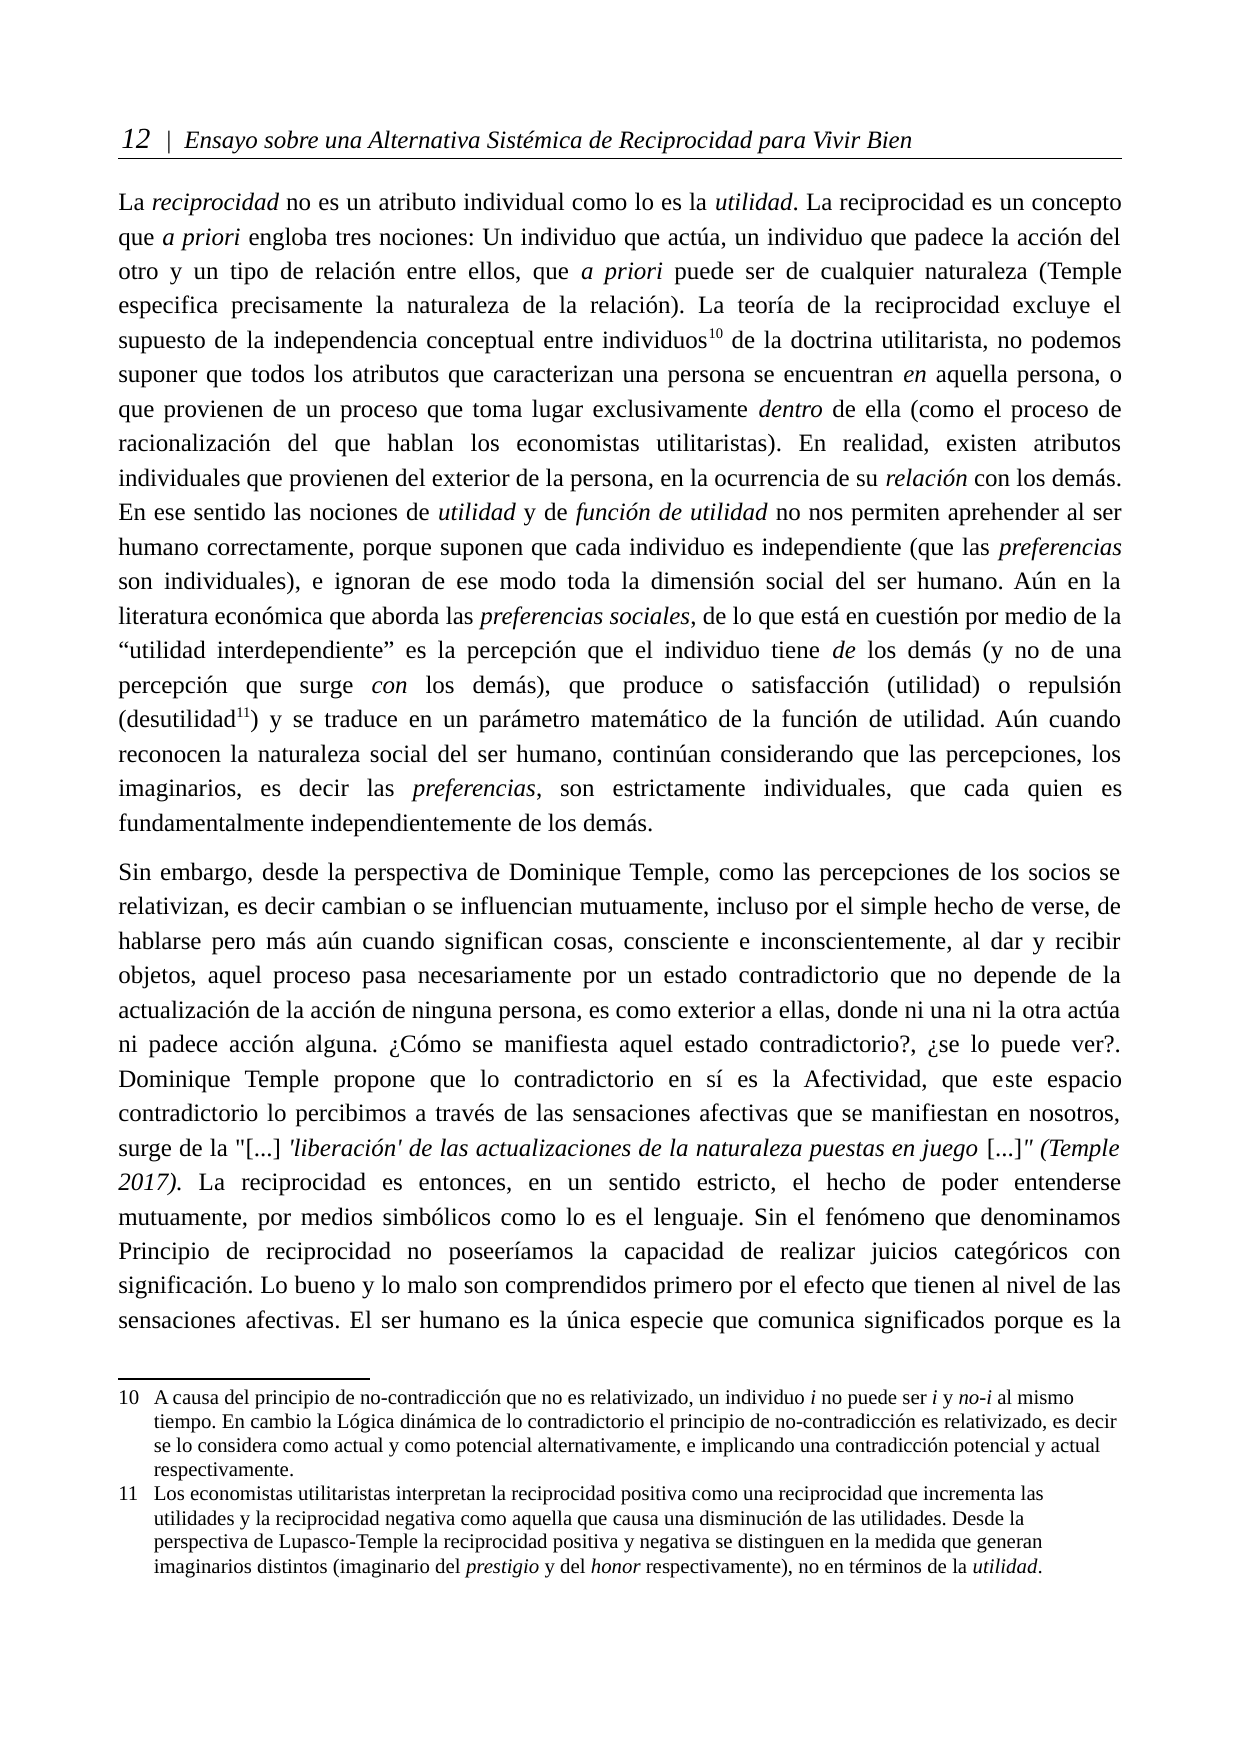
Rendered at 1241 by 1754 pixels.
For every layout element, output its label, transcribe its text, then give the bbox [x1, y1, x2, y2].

text A causa del principio de no-contradicción que no es relativizado, un individuo i no puede ser i y no-i al mismo tiempo. En cambio la Lógica dinámica de lo contradictorio el principio de no-contradicción es relativizado, es decir se lo considera como actual y como potencial alternativamente, e implicando una contradicción potencial y actual respectivamente. [118, 1385, 1122, 1481]
text Los economistas utilitaristas interpretan la reciprocidad positiva como una reciprocidad que incrementa las utilidades y la reciprocidad negativa como aquella que causa una disminución de las utilidades. Desde la perspectiva de Lupasco-Temple la reciprocidad positiva y negativa se distinguen en la medida que generan imaginarios distintos (imaginario del prestigio y del honor respectivamente), no en términos de la utilidad. [118, 1481, 1122, 1578]
text Sin embargo, desde la perspectiva de Dominique Temple, como las percepciones de los socios se relativizan, es decir cambian o se influencian mutuamente, incluso por el simple hecho de verse, de hablarse pero más aún cuando significan cosas, consciente e inconscientemente, al dar y recibir objetos, aquel proceso pasa necesariamente por un estado contradictorio que no depende de la actualización de la acción de ninguna persona, es como exterior a ellas, donde ni una ni la otra actúa ni padece acción alguna. ¿Cómo se manifiesta aquel estado contradictorio?, ¿se lo puede ver?. Dominique Temple propone que lo contradictorio en sí es la Afectividad, que este espacio contradictorio lo percibimos a través de las sensaciones afectivas que se manifiestan en nosotros, surge de la "[...] 'liberación' de las actualizaciones de la naturaleza puestas en juego [...]" (Temple 2017). La reciprocidad es entonces, en un sentido estricto, el hecho de poder entenderse mutuamente, por medios simbólicos como lo es el lenguaje. Sin el fenómeno que denominamos Principio de reciprocidad no poseeríamos la capacidad de realizar juicios categóricos con significación. Lo bueno y lo malo son comprendidos primero por el efecto que tienen al nivel de las sensaciones afectivas. El ser humano es la única especie que comunica significados porque es la [118, 857, 1122, 1334]
text La reciprocidad no es un atributo individual como lo es la utilidad. La reciprocidad es un concepto que a priori engloba tres nociones: Un individuo que actúa, un individuo que padece la acción del otro y un tipo de relación entre ellos, que a priori puede ser de cualquier naturaleza (Temple especifica precisamente la naturaleza de la relación). La teoría de la reciprocidad excluye el supuesto de la independencia conceptual entre individuos de la doctrina utilitarista, no podemos suponer que todos los atributos que caracterizan una persona se encuentran en aquella persona, o que provienen de un proceso que toma lugar exclusivamente dentro de ella (como el proceso de racionalización del que hablan los economistas utilitaristas). En realidad, existen atributos individuales que provienen del exterior de la persona, en la ocurrencia de su relación con los demás. En ese sentido las nociones de utilidad y de función de utilidad no nos permiten aprehender al ser humano correctamente, porque suponen que cada individuo es independiente (que las preferencias son individuales), e ignoran de ese modo toda la dimensión social del ser humano. Aún en la literatura económica que aborda las preferencias sociales, de lo que está en cuestión por medio de la “utilidad interdependiente” es la percepción que el individuo tiene de los demás (y no de una percepción que surge con los demás), que produce o satisfacción (utilidad) o repulsión (desutilidad) y se traduce en un parámetro matemático de la función de utilidad. Aún cuando reconocen la naturaleza social del ser humano, continúan considerando que las percepciones, los imaginarios, es decir las preferencias, son estrictamente individuales, que cada quien es fundamentalmente independientemente de los demás. [118, 187, 1122, 836]
